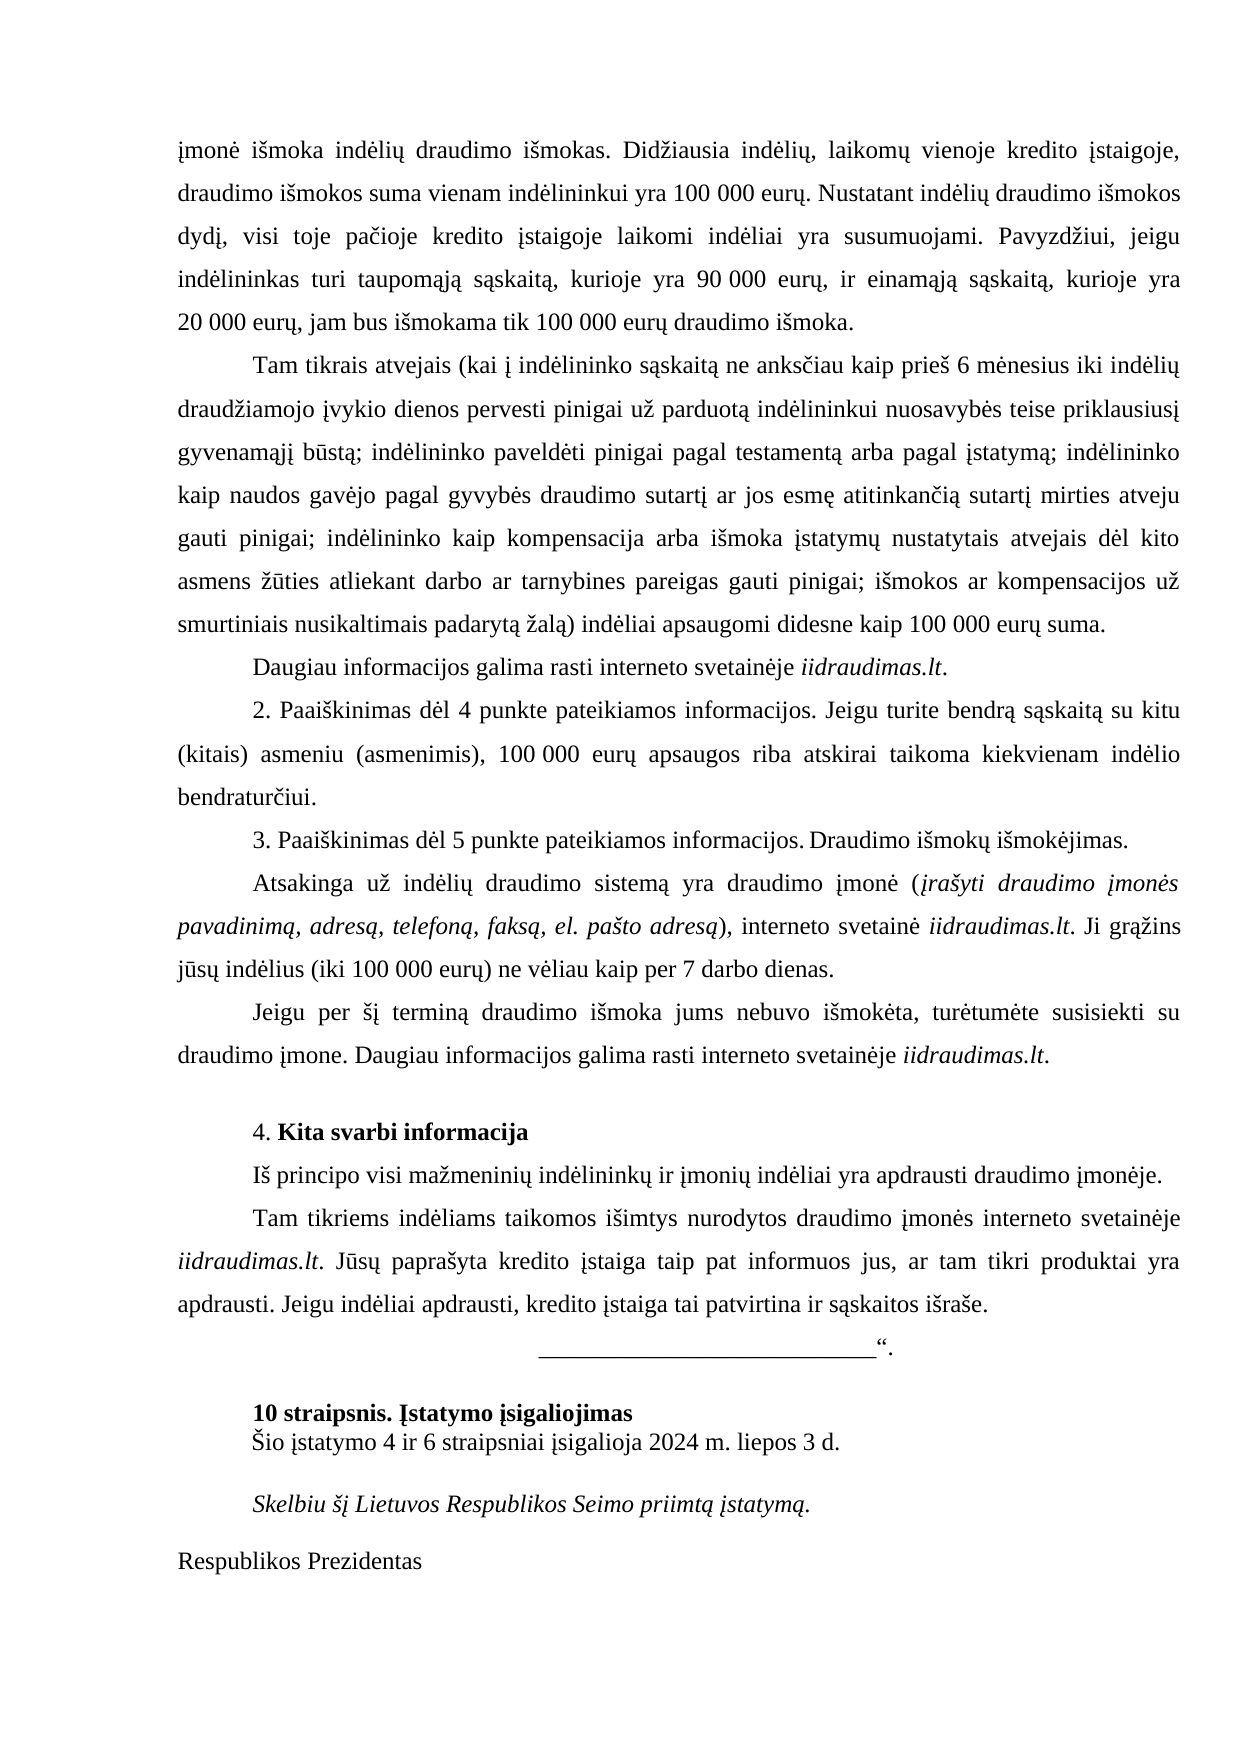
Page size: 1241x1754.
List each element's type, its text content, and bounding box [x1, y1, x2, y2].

text Šio įstatymo 4 ir 6 straipsniai įsigalioja 2024 m. liepos 3 d. [177, 1427, 1181, 1456]
text Jeigu per šį terminą draudimo išmoka jums nebuvo išmokėta, turėtumėte susisiekti su draudimo įmone. Daugiau informacijos galima rasti interneto svetainėje iidraudimas.lt. [177, 997, 1181, 1069]
text Skelbiu šį Lietuvos Respublikos Seimo priimtą įstatymą. [177, 1489, 1181, 1518]
text Tam tikriems indėliams taikomos išimtys nurodytos draudimo įmonės interneto svetainėje iidraudimas.lt. Jūsų paprašyta kredito įstaiga taip pat informuos jus, ar tam tikri produktai yra apdrausti. Jeigu indėliai apdrausti, kredito įstaiga tai patvirtina ir sąskaitos išraše. [177, 1203, 1181, 1318]
text 3. Paaiškinimas dėl 5 punkte pateikiamos informacijos. Draudimo išmokų išmokėjimas. [177, 825, 1181, 854]
text įmonė išmoka indėlių draudimo išmokas. Didžiausia indėlių, laikomų vienoje kredito įstaigoje, draudimo išmokos suma vienam indėlininkui yra 100 000 eurų. Nustatant indėlių draudimo išmokos dydį, visi toje pačioje kredito įstaigoje laikomi indėliai yra susumuojami. Pavyzdžiui, jeigu indėlininkas turi taupomąją sąskaitą, kurioje yra 90 000 eurų, ir einamąją sąskaitą, kurioje yra 20 000 eurų, jam bus išmokama tik 100 000 eurų draudimo išmoka. [177, 135, 1181, 336]
text Iš principo visi mažmeninių indėlininkų ir įmonių indėliai yra apdrausti draudimo įmonėje. [177, 1160, 1181, 1189]
text 10 straipsnis. Įstatymo įsigaliojimas [177, 1398, 1181, 1427]
text Respublikos Prezidentas [177, 1546, 1181, 1575]
text ___________________________“. [177, 1332, 1181, 1361]
text Tam tikrais atvejais (kai į indėlininko sąskaitą ne anksčiau kaip prieš 6 mėnesius iki indėlių draudžiamojo įvykio dienos pervesti pinigai už parduotą indėlininkui nuosavybės teise priklausiusį gyvenamąjį būstą; indėlininko paveldėti pinigai pagal testamentą arba pagal įstatymą; indėlininko kaip naudos gavėjo pagal gyvybės draudimo sutartį ar jos esmę atitinkančią sutartį mirties atveju gauti pinigai; indėlininko kaip kompensacija arba išmoka įstatymų nustatytais atvejais dėl kito asmens žūties atliekant darbo ar tarnybines pareigas gauti pinigai; išmokos ar kompensacijos už smurtiniais nusikaltimais padarytą žalą) indėliai apsaugomi didesne kaip 100 000 eurų suma. [177, 351, 1181, 638]
text 2. Paaiškinimas dėl 4 punkte pateikiamos informacijos. Jeigu turite bendrą sąskaitą su kitu (kitais) asmeniu (asmenimis), 100 000 eurų apsaugos riba atskirai taikoma kiekvienam indėlio bendraturčiui. [177, 696, 1181, 811]
text 4. Kita svarbi informacija [177, 1117, 1181, 1146]
text Daugiau informacijos galima rasti interneto svetainėje iidraudimas.lt. [177, 652, 1181, 681]
text Atsakinga už indėlių draudimo sistemą yra draudimo įmonė (įrašyti draudimo įmonės pavadinimą, adresą, telefoną, faksą, el. pašto adresą), interneto svetainė iidraudimas.lt. Ji grąžins jūsų indėlius (iki 100 000 eurų) ne vėliau kaip per 7 darbo dienas. [177, 868, 1181, 983]
